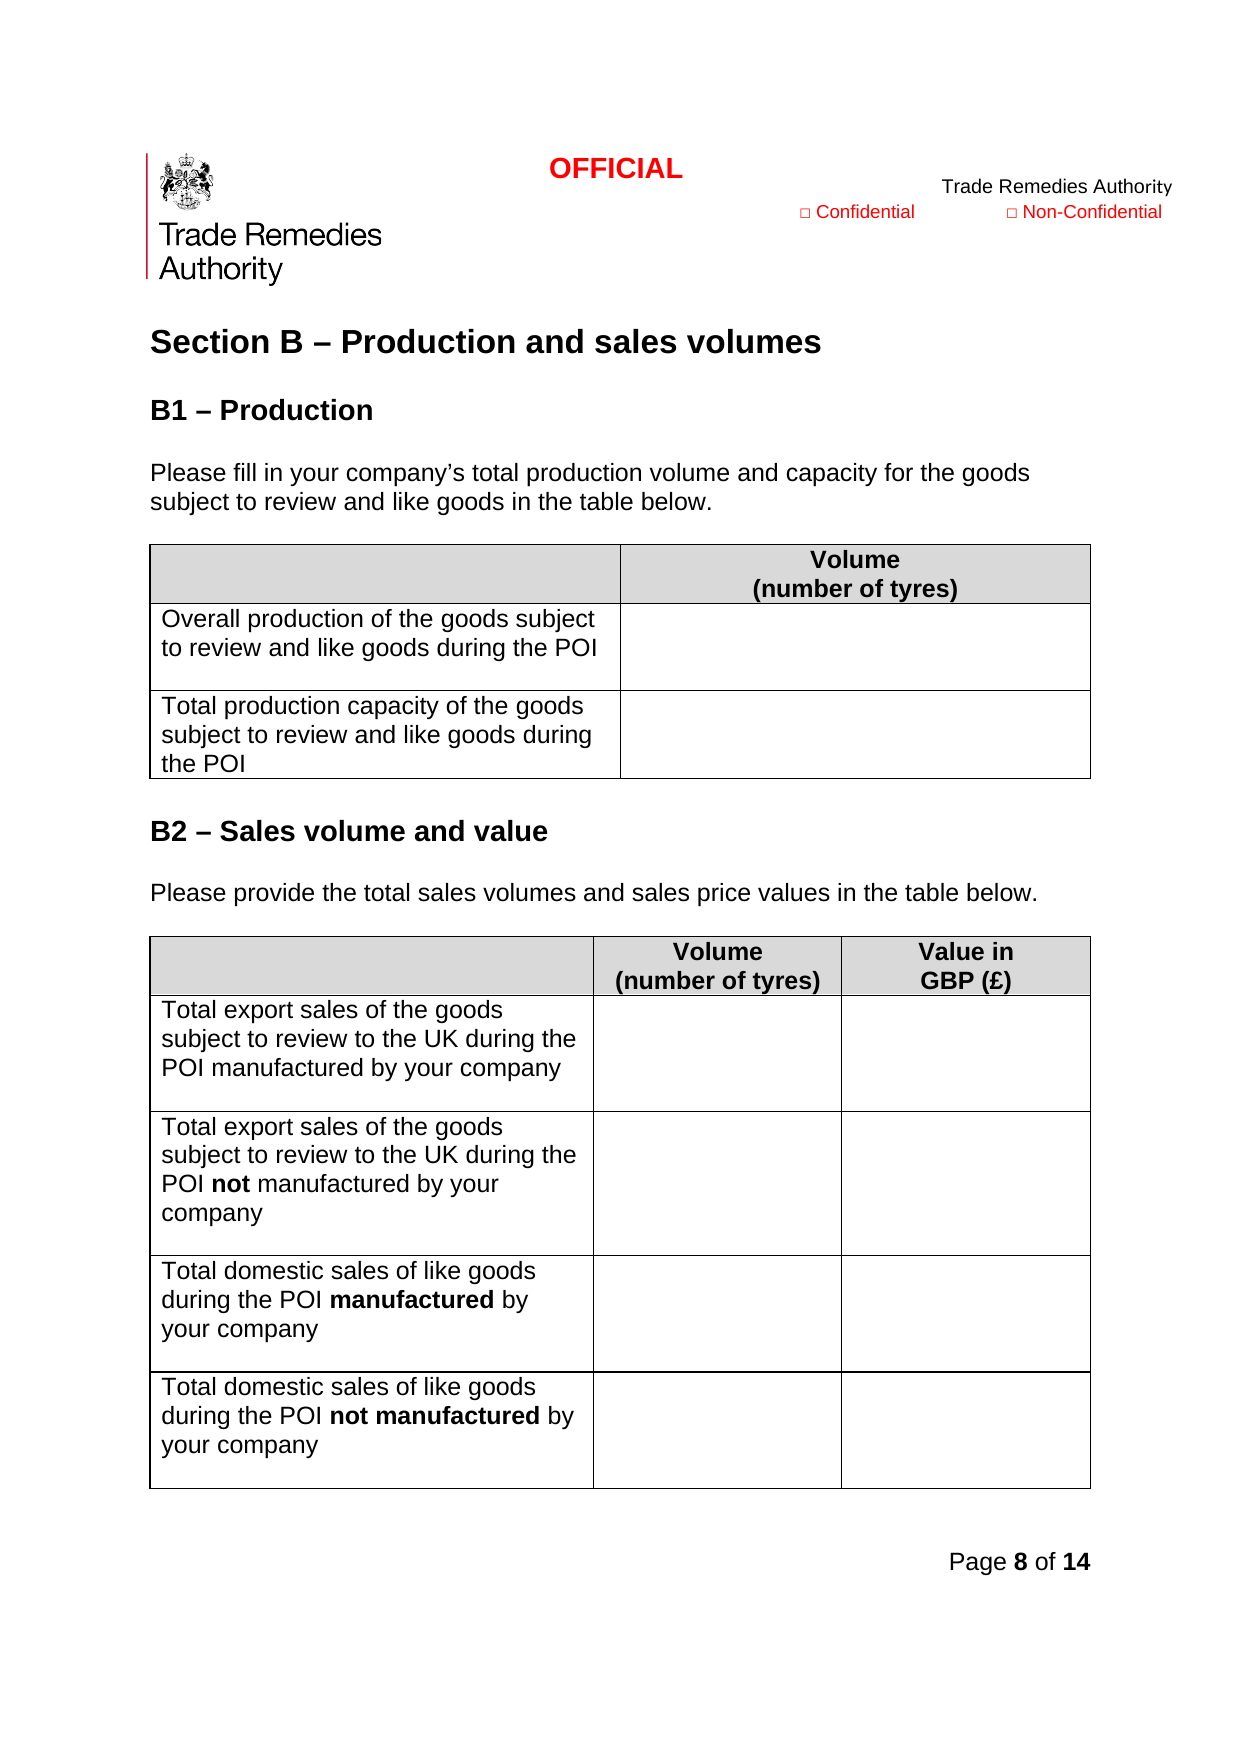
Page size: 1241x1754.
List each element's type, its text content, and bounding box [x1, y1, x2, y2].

table_cell [594, 1112, 841, 1255]
table_cell [594, 996, 841, 1111]
subtitle B2 – Sales volume and value [150, 814, 1090, 847]
table_cell [594, 1373, 841, 1487]
table_cell Total export sales of the goods subject to review to the UK during the POI manufactured by your company [151, 996, 593, 1111]
subtitle B1 – Production [150, 393, 1090, 427]
table_cell Overall production of the goods subject to review and like goods during the POI [151, 604, 620, 690]
table_cell [842, 1373, 1090, 1487]
table_cell [621, 691, 1090, 777]
table_header [151, 545, 620, 603]
table_header Volume (number of tyres) [594, 937, 841, 994]
table_cell Total domestic sales of like goods during the POI not manufactured by your company [151, 1373, 593, 1487]
table_header [151, 937, 593, 994]
table_cell Total production capacity of the goods subject to review and like goods during the POI [151, 691, 620, 777]
table_cell [842, 1112, 1090, 1255]
subtitle Section B – Production and sales volumes [150, 322, 1090, 361]
table_cell [842, 996, 1090, 1111]
text Please fill in your company’s total production volume and capacity for the goods subject to review and like goods in the table below. [150, 458, 1090, 516]
table_header Value in GBP (£) [842, 937, 1090, 994]
table_cell Total domestic sales of like goods during the POI manufactured by your company [151, 1256, 593, 1371]
text Please provide the total sales volumes and sales price values in the table below. [150, 878, 1090, 907]
table_cell [594, 1256, 841, 1371]
table_cell [621, 604, 1090, 690]
table_header Volume (number of tyres) [621, 545, 1090, 603]
table_cell [842, 1256, 1090, 1371]
table_cell Total export sales of the goods subject to review to the UK during the POI not manufactured by your company [151, 1112, 593, 1255]
